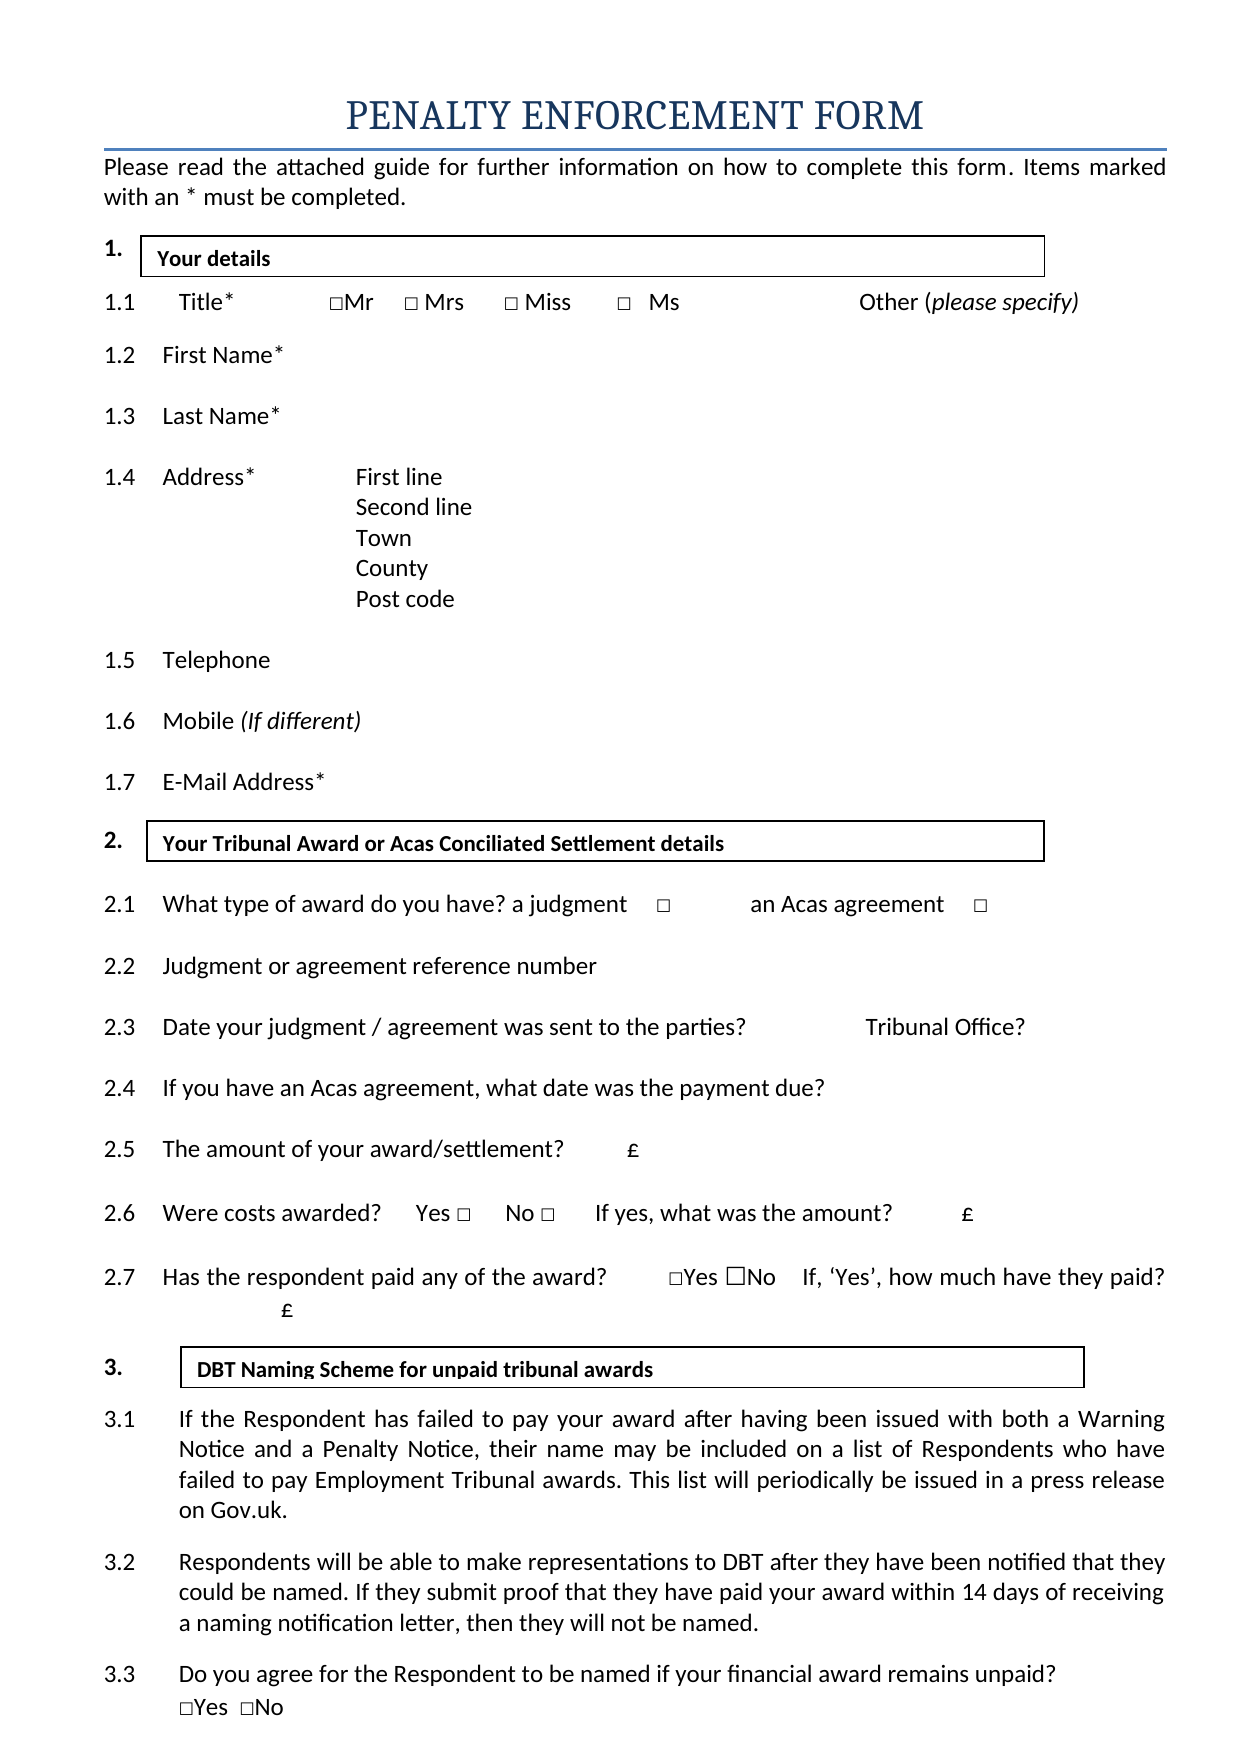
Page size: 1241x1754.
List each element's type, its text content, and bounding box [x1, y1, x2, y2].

text 3.2 Respondents will be able to make representations to DBT after they have been notified that they could be named. If they submit proof that they have paid your award within 14 days of receiving a naming notification letter, then they will not be named. [103, 1546, 1167, 1637]
text 1.5 Telephone [103, 644, 1167, 674]
text 2. [103, 824, 146, 855]
subtitle PENALTY ENFORCEMENT FORM [103, 92, 1167, 151]
text 2.3 Date your judgment / agreement was sent to the parties? Tribunal Office? [103, 1011, 1167, 1042]
text 1.3 Last Name* [103, 400, 1167, 430]
text 1. [142, 237, 1044, 276]
text 2.2 Judgment or agreement reference number [103, 950, 1167, 981]
text [1085, 1352, 1167, 1382]
text 1.4 Address* First line [103, 461, 1167, 491]
text 3.1 If the Respondent has failed to pay your award after having been issued with both a Warning Notice and a Penalty Notice, their name may be included on a list of Respondents who have failed to pay Employment Tribunal awards. This list will periodically be issued in a press release on Gov.uk. [103, 1403, 1167, 1525]
text Please read the attached guide for further information on how to complete this form. Items marked with an * must be completed. [103, 151, 1167, 212]
text 2.7 Has the respondent paid any of the award? ☐Yes ☐No If, ‘Yes’, how much have they paid? £ [103, 1259, 1167, 1323]
text Post code [103, 583, 1167, 613]
text 3.3 Do you agree for the Respondent to be named if your financial award remains unpaid? ☐Yes ☐No [103, 1658, 1167, 1723]
text Your details [157, 244, 1028, 268]
text 1.6 Mobile (If different) [103, 705, 1167, 736]
text 1.2 First Name* [103, 339, 1167, 369]
text Town [103, 522, 1167, 552]
text 2.5 The amount of your award/settlement? £ [103, 1133, 1167, 1164]
text 1. [103, 232, 1167, 263]
text DBT Naming Scheme for unpaid tribunal awards [197, 1355, 1068, 1379]
text Your Tribunal Award or Acas Conciliated Settlement details [163, 829, 1028, 853]
text Second line [103, 491, 1167, 522]
text 2.1 What type of award do you have? a judgment ☐ an Acas agreement ☐ [103, 886, 1167, 920]
text 3. [103, 1352, 180, 1382]
text 2.4 If you have an Acas agreement, what date was the payment due? [103, 1072, 1167, 1103]
text 1.1 Title* ☐Mr ☐ Mrs ☐ Miss ☐ Ms Other (please specify) [103, 284, 1167, 318]
text [1045, 824, 1167, 855]
text County [103, 552, 1167, 583]
text 1.7 E-Mail Address* [103, 766, 1167, 797]
text 2.6 Were costs awarded? Yes ☐ No ☐ If yes, what was the amount? £ [103, 1194, 1167, 1228]
